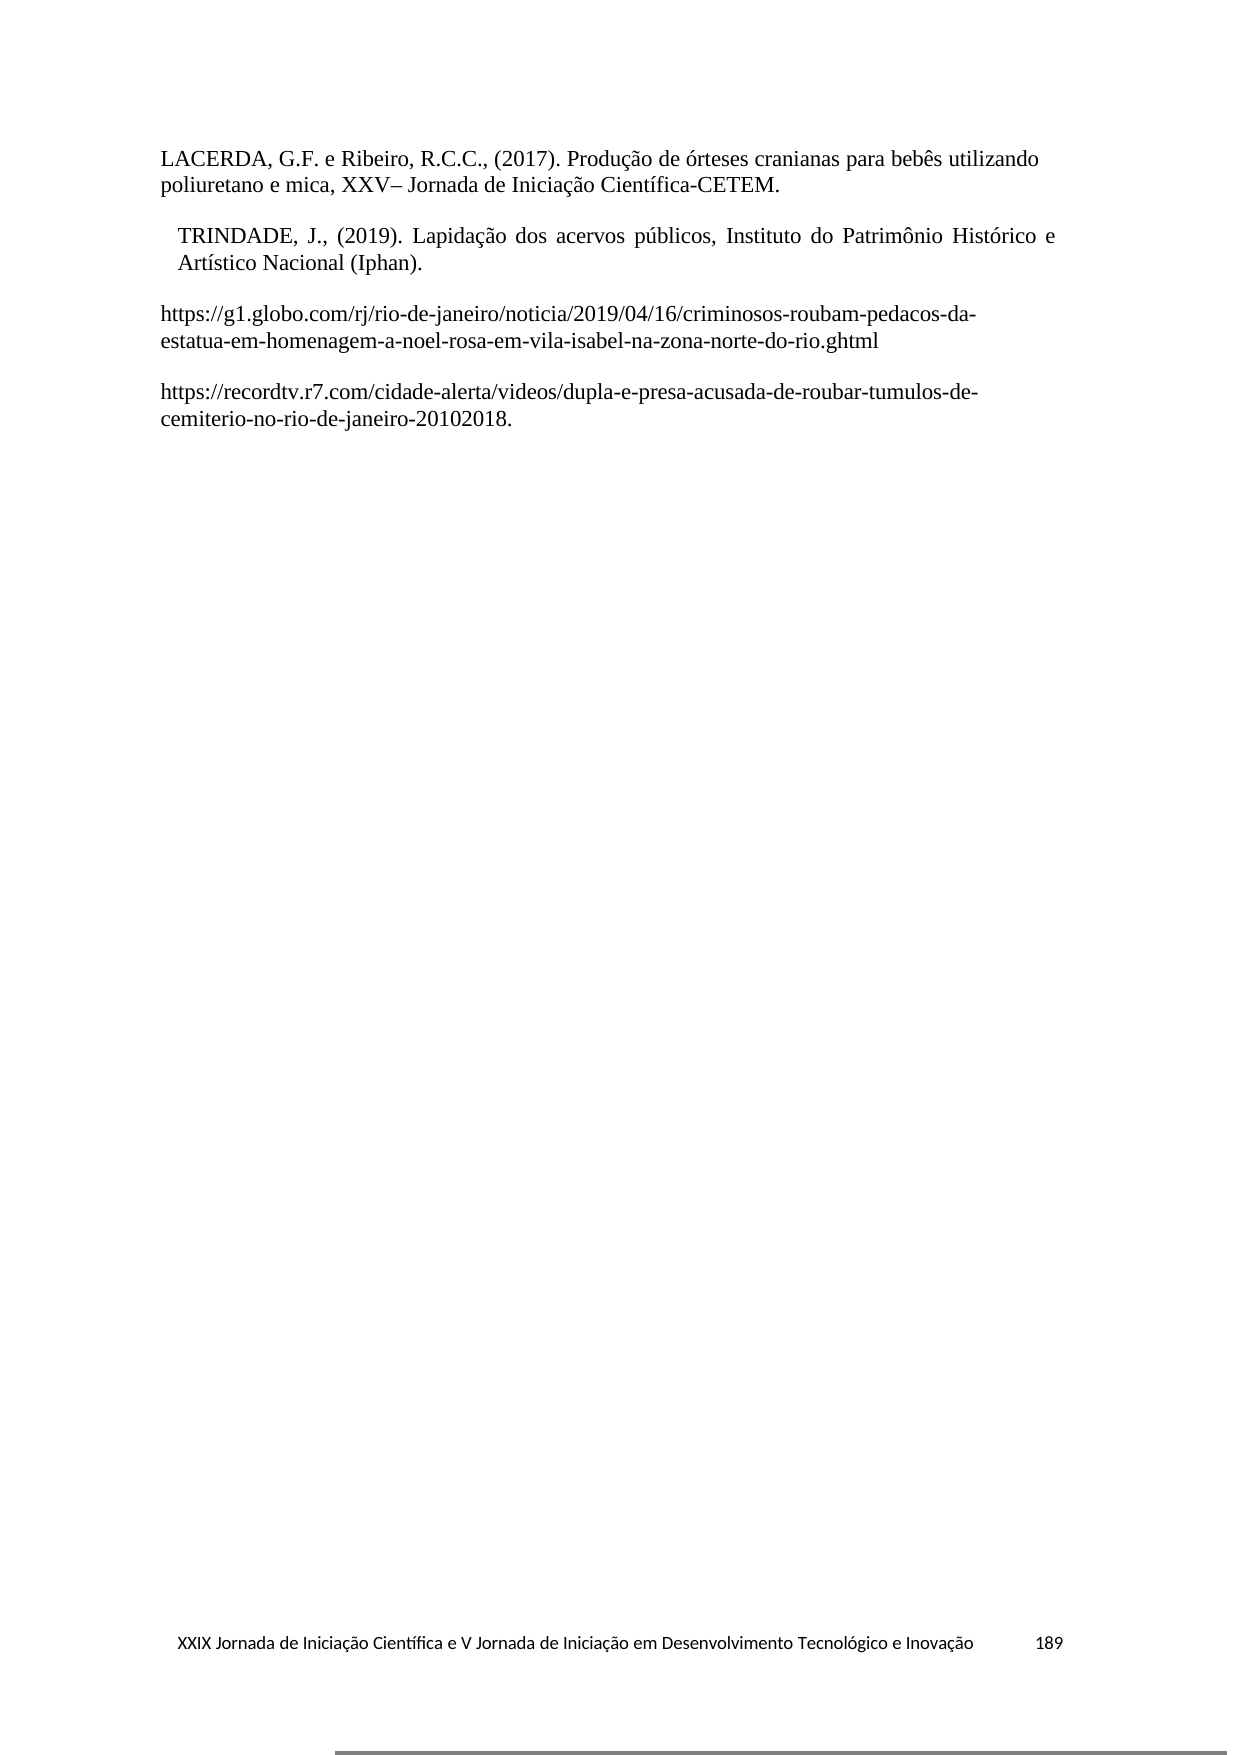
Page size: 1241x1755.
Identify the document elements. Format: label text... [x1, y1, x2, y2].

text TRINDADE, J., (2019). Lapidação dos acervos públicos, Instituto do Patrimônio Histórico e Artístico Nacional (Iphan). [177, 223, 1082, 275]
text https://g1.globo.com/rj/rio-de-janeiro/noticia/2019/04/16/criminosos-roubam-pedacos-da- estatua-em-homenagem-a-noel-rosa-em-vila-isabel-na-zona-norte-do-rio.ghtml [160, 300, 1006, 353]
text LACERDA, G.F. e Ribeiro, R.C.C., (2017). Produção de órteses cranianas para bebês utilizando poliuretano e mica, XXV– Jornada de Iniciação Científica-CETEM. [160, 145, 1064, 198]
text https://recordtv.r7.com/cidade-alerta/videos/dupla-e-presa-acusada-de-roubar-tumulos-de- cemiterio-no-rio-de-janeiro-20102018. [160, 378, 1006, 431]
